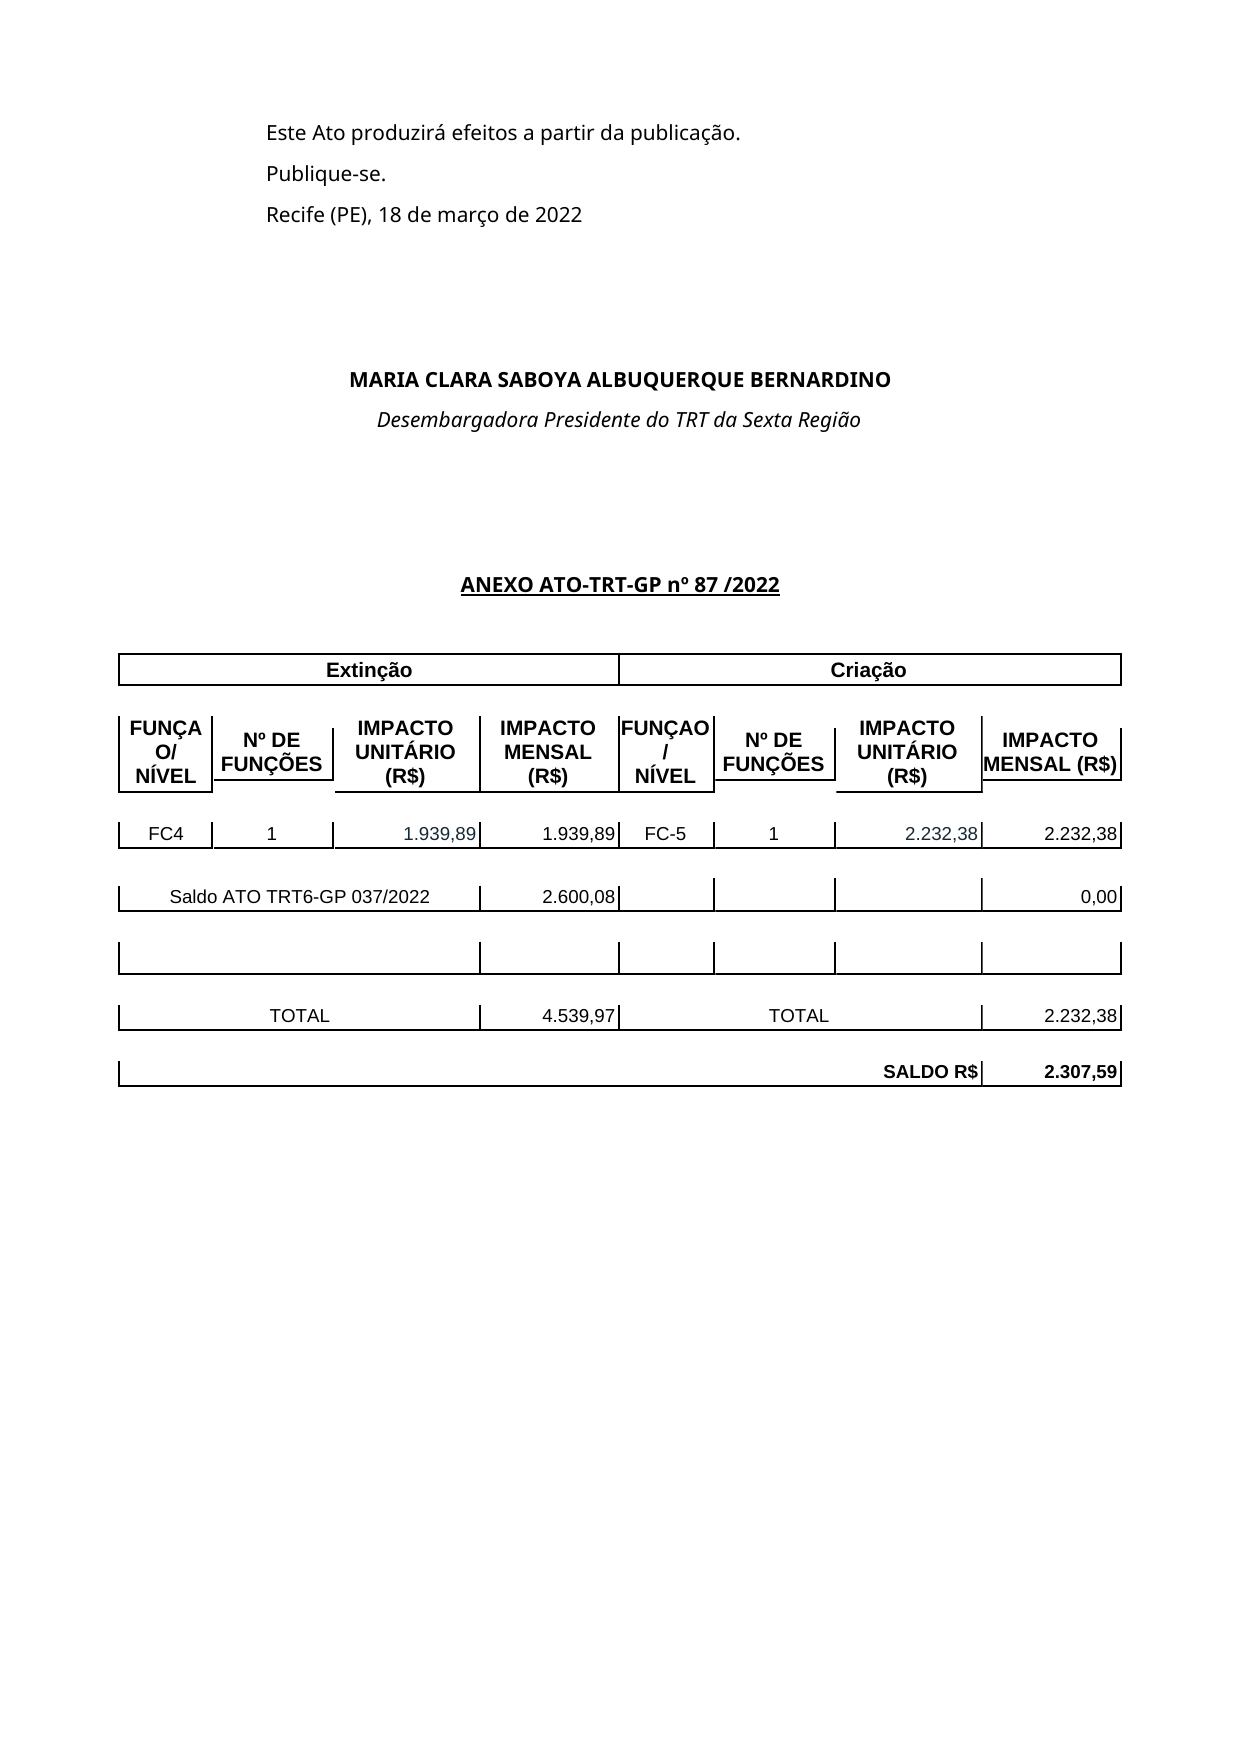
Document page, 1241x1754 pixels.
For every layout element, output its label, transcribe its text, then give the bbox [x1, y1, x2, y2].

table_cell [620, 849, 715, 878]
table_cell [620, 793, 715, 822]
text Desembargadora Presidente do TRT da Sexta Região [118, 406, 1122, 434]
table_cell [120, 942, 479, 973]
table_cell [983, 912, 1122, 942]
table_cell [836, 912, 983, 942]
table_cell [118, 912, 481, 942]
table_header [118, 686, 620, 716]
table_cell 1.939,89 [335, 822, 479, 847]
table_cell [983, 1031, 1122, 1061]
table_cell [983, 781, 1122, 822]
table_cell FC-5 [620, 822, 713, 847]
table_header Extinção [120, 655, 618, 684]
table_cell Nº DE FUNÇÕES [715, 716, 836, 779]
table_cell IMPACTO UNITÁRIO (R$) [335, 716, 479, 791]
table_cell [715, 912, 836, 942]
table_cell [335, 849, 481, 878]
table_cell [481, 1031, 620, 1061]
table_cell [620, 912, 715, 942]
text Publique-se. [118, 159, 1122, 187]
table_cell [214, 849, 334, 878]
table_cell [335, 793, 481, 822]
table_cell [715, 781, 836, 822]
text Este Ato produzirá efeitos a partir da publicação. [118, 118, 1122, 147]
table_cell SALDO R$ [120, 1061, 981, 1085]
table_cell [836, 849, 983, 878]
table_cell [481, 912, 620, 942]
table_cell 2.232,38 [983, 822, 1120, 847]
table_cell 1.939,89 [481, 822, 618, 847]
table_cell Nº DE FUNÇÕES [214, 716, 334, 779]
table_cell [983, 1087, 1122, 1117]
table_cell 1 [715, 822, 834, 847]
table_cell 2.307,59 [983, 1061, 1120, 1085]
table_cell Saldo ATO TRT6-GP 037/2022 [118, 878, 481, 910]
table_cell [836, 942, 981, 973]
table_cell [481, 942, 618, 973]
table_cell [118, 1031, 481, 1061]
table_cell [836, 793, 983, 822]
table_cell [620, 975, 715, 1005]
table_cell [836, 878, 981, 910]
text Recife (PE), 18 de março de 2022 [118, 200, 1122, 228]
table_cell [118, 849, 213, 878]
table_cell FUNÇAO/ NÍVEL [120, 716, 211, 791]
table_cell 2.232,38 [836, 822, 981, 847]
table_cell [214, 781, 334, 822]
table_cell FUNÇAO/ NÍVEL [620, 716, 713, 791]
table_cell IMPACTO UNITÁRIO (R$) [836, 716, 981, 791]
table_cell TOTAL [120, 1005, 479, 1029]
table_cell IMPACTO MENSAL (R$) [481, 716, 618, 791]
table_cell [715, 975, 836, 1005]
table_cell 0,00 [983, 878, 1122, 910]
table_cell [715, 878, 834, 910]
table_cell TOTAL [620, 1005, 981, 1029]
table_cell [620, 942, 713, 973]
table_cell [715, 849, 836, 878]
table_cell [983, 975, 1122, 1005]
table_cell [481, 849, 620, 878]
table_cell IMPACTO MENSAL (R$) [983, 716, 1122, 779]
table_cell 4.539,97 [481, 1005, 618, 1029]
table_cell [118, 793, 213, 822]
table_cell 2.232,38 [983, 1005, 1120, 1029]
text MARIA CLARA SABOYA ALBUQUERQUE BERNARDINO [118, 365, 1122, 393]
table_header [620, 686, 1122, 716]
table_cell FC4 [120, 822, 211, 847]
table_cell [118, 975, 481, 1005]
table_cell [836, 975, 983, 1005]
table_header Criação [620, 655, 1120, 684]
table_cell [481, 975, 620, 1005]
table_cell [481, 793, 620, 822]
table_cell 1 [214, 822, 332, 847]
table_cell [983, 942, 1120, 973]
table_cell [620, 1031, 983, 1061]
table_cell [620, 878, 713, 910]
table_cell [118, 1087, 983, 1117]
table_cell 2.600,08 [481, 878, 620, 910]
table_cell [983, 849, 1122, 878]
text ANEXO ATO-TRT-GP nº 87 /2022 [118, 570, 1122, 599]
table_cell [715, 942, 834, 973]
